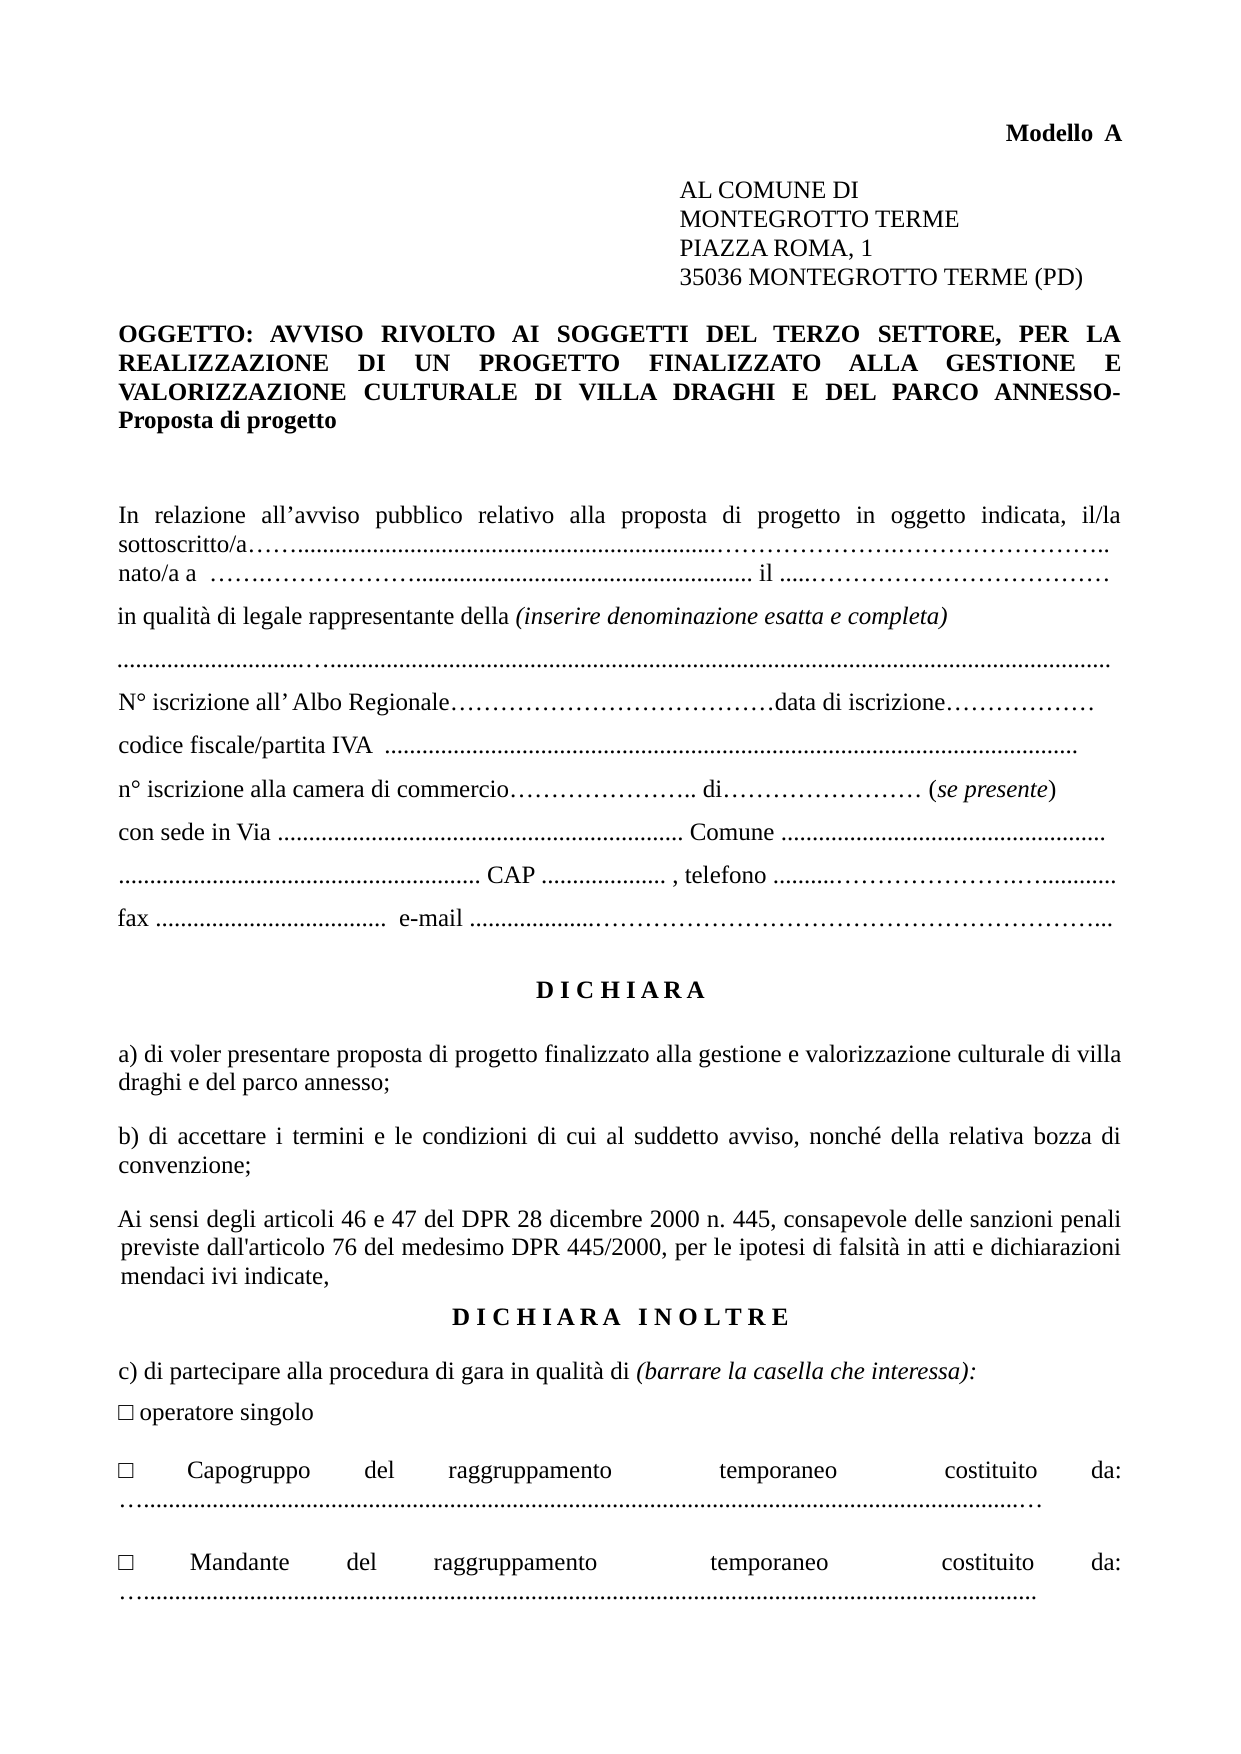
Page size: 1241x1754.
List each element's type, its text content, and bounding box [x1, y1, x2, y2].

text n° iscrizione alla camera di commercio………………….. di…………………… (se presente) [118, 774, 1122, 802]
text In relazione all’avviso pubblico relativo alla proposta di progetto in oggetto indicata, il/la sottoscritto/a……...................................................................………………….…………………….. [118, 501, 1122, 558]
text PIAZZA ROMA, 1 [679, 233, 1122, 262]
text D I C H I A R A I N O L T R E [118, 1302, 1122, 1331]
text AL COMUNE DI [679, 176, 1122, 204]
text □ Mandante del raggruppamento temporaneo costituito da: …............................................................................................................................................... [118, 1547, 1122, 1605]
text MONTEGROTTO TERME [679, 204, 1122, 233]
text in qualità di legale rappresentante della (inserire denominazione esatta e completa) [117, 601, 1122, 630]
text a) di voler presentare proposta di progetto finalizzato alla gestione e valorizzazione culturale di villa draghi e del parco annesso; [118, 1039, 1122, 1096]
text 35036 MONTEGROTTO TERME (PD) [679, 262, 1122, 291]
text .......................................................... CAP .................... , telefono ..........………………….…............ fax ..................................... e-mail ....................……………………………………………………... [117, 860, 1122, 932]
text c) di partecipare alla procedura di gara in qualità di (barrare la casella che interessa): [118, 1356, 1122, 1385]
text b) di accettare i termini e le condizioni di cui al suddetto avviso, nonché della relativa bozza di convenzione; [118, 1121, 1122, 1179]
text D I C H I A R A [118, 975, 1122, 1004]
text □ operatore singolo [118, 1397, 1122, 1426]
text con sede in Via ................................................................. Comune .................................................... [118, 817, 1122, 846]
text □ Capogruppo del raggruppamento temporaneo costituito da: …............................................................................................................................................… [118, 1455, 1122, 1512]
text Ai sensi degli articoli 46 e 47 del DPR 28 dicembre 2000 n. 445, consapevole delle sanzioni penali previste dall'articolo 76 del medesimo DPR 445/2000, per le ipotesi di falsità in atti e dichiarazioni mendaci ivi indicate, [117, 1204, 1122, 1290]
text Modello A [118, 118, 1122, 147]
text N° iscrizione all’ Albo Regionale…………………………………data di iscrizione……………… codice fiscale/partita IVA ............................................................................................................... [118, 687, 1122, 759]
text OGGETTO: AVVISO RIVOLTO AI SOGGETTI DEL TERZO SETTORE, PER LA REALIZZAZIONE DI UN PROGETTO FINALIZZATO ALLA GESTIONE E VALORIZZAZIONE CULTURALE DI VILLA DRAGHI E DEL PARCO ANNESSO- Proposta di progetto [118, 319, 1122, 434]
text ..............................…............................................................................................................................. [117, 644, 1122, 673]
text nato/a a …….………………...................................................... il .....……………………………… [118, 558, 1122, 587]
